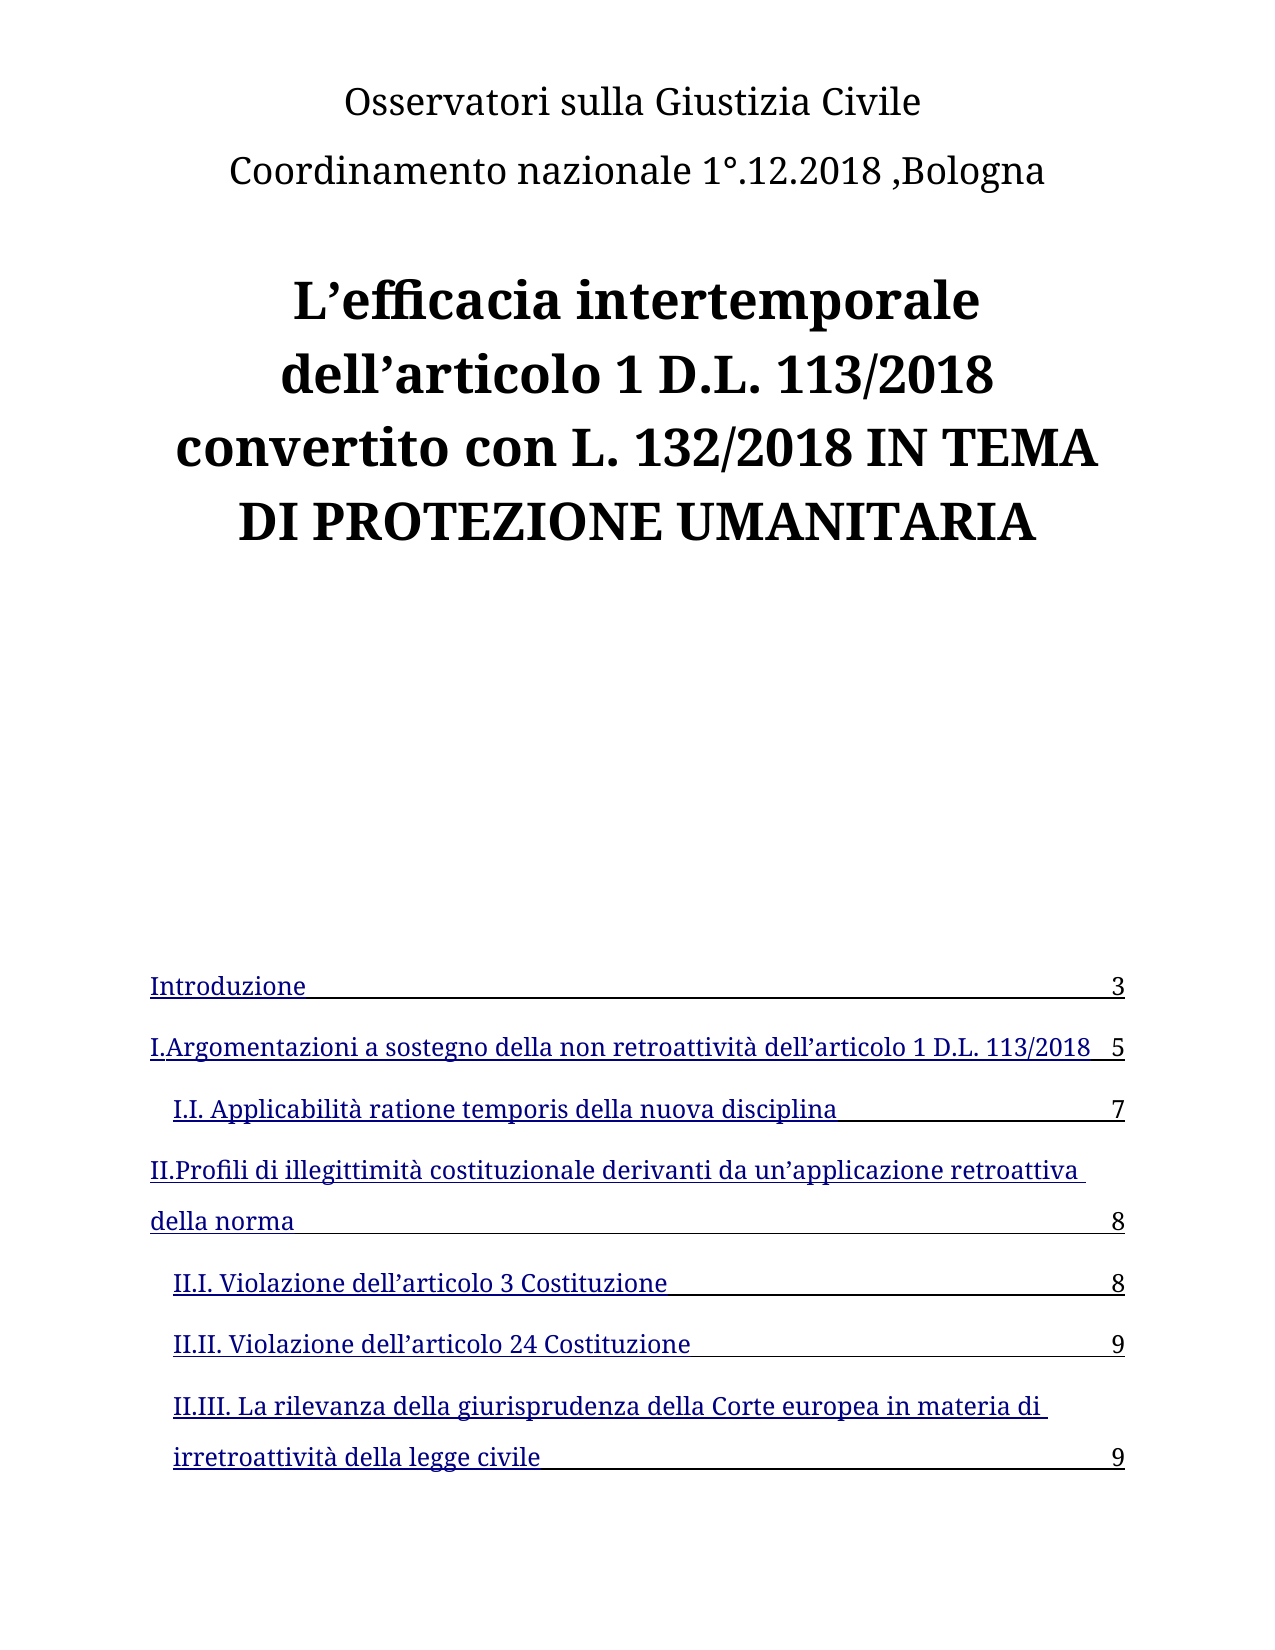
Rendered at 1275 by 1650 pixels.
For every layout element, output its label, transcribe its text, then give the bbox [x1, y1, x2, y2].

text I.I. Applicabilità ratione temporis della nuova disciplina 7 [173, 1091, 1125, 1120]
text [173, 1357, 1125, 1361]
text II. Profili di illegittimità costituzionale derivanti da un’applicazione retroattiva della norma 8 [150, 1153, 1125, 1233]
text I. Argomentazioni a sostegno della non retroattività dell’articolo 1 D.L. 113/2018 5 [150, 1030, 1125, 1059]
text [150, 1234, 1125, 1238]
text Introduzione 3 [150, 968, 1125, 997]
text Coordinamento nazionale 1°.12.2018 ,Bologna [150, 145, 1125, 196]
text II.I. Violazione dell’articolo 3 Costituzione 8 [173, 1265, 1125, 1294]
text [150, 1060, 1125, 1064]
text II.III. La rilevanza della giurisprudenza della Corte europea in materia di irretroattività della legge civile 9 [173, 1388, 1125, 1468]
text II.II. Violazione dell’articolo 24 Costituzione 9 [173, 1327, 1125, 1356]
text Osservatori sulla Giustizia Civile [150, 75, 1125, 126]
text L’efficacia intertemporale dell’articolo 1 D.L. 113/2018 convertito con L. 132/2018 IN TEMA DI PROTEZIONE UMANITARIA [150, 263, 1125, 556]
